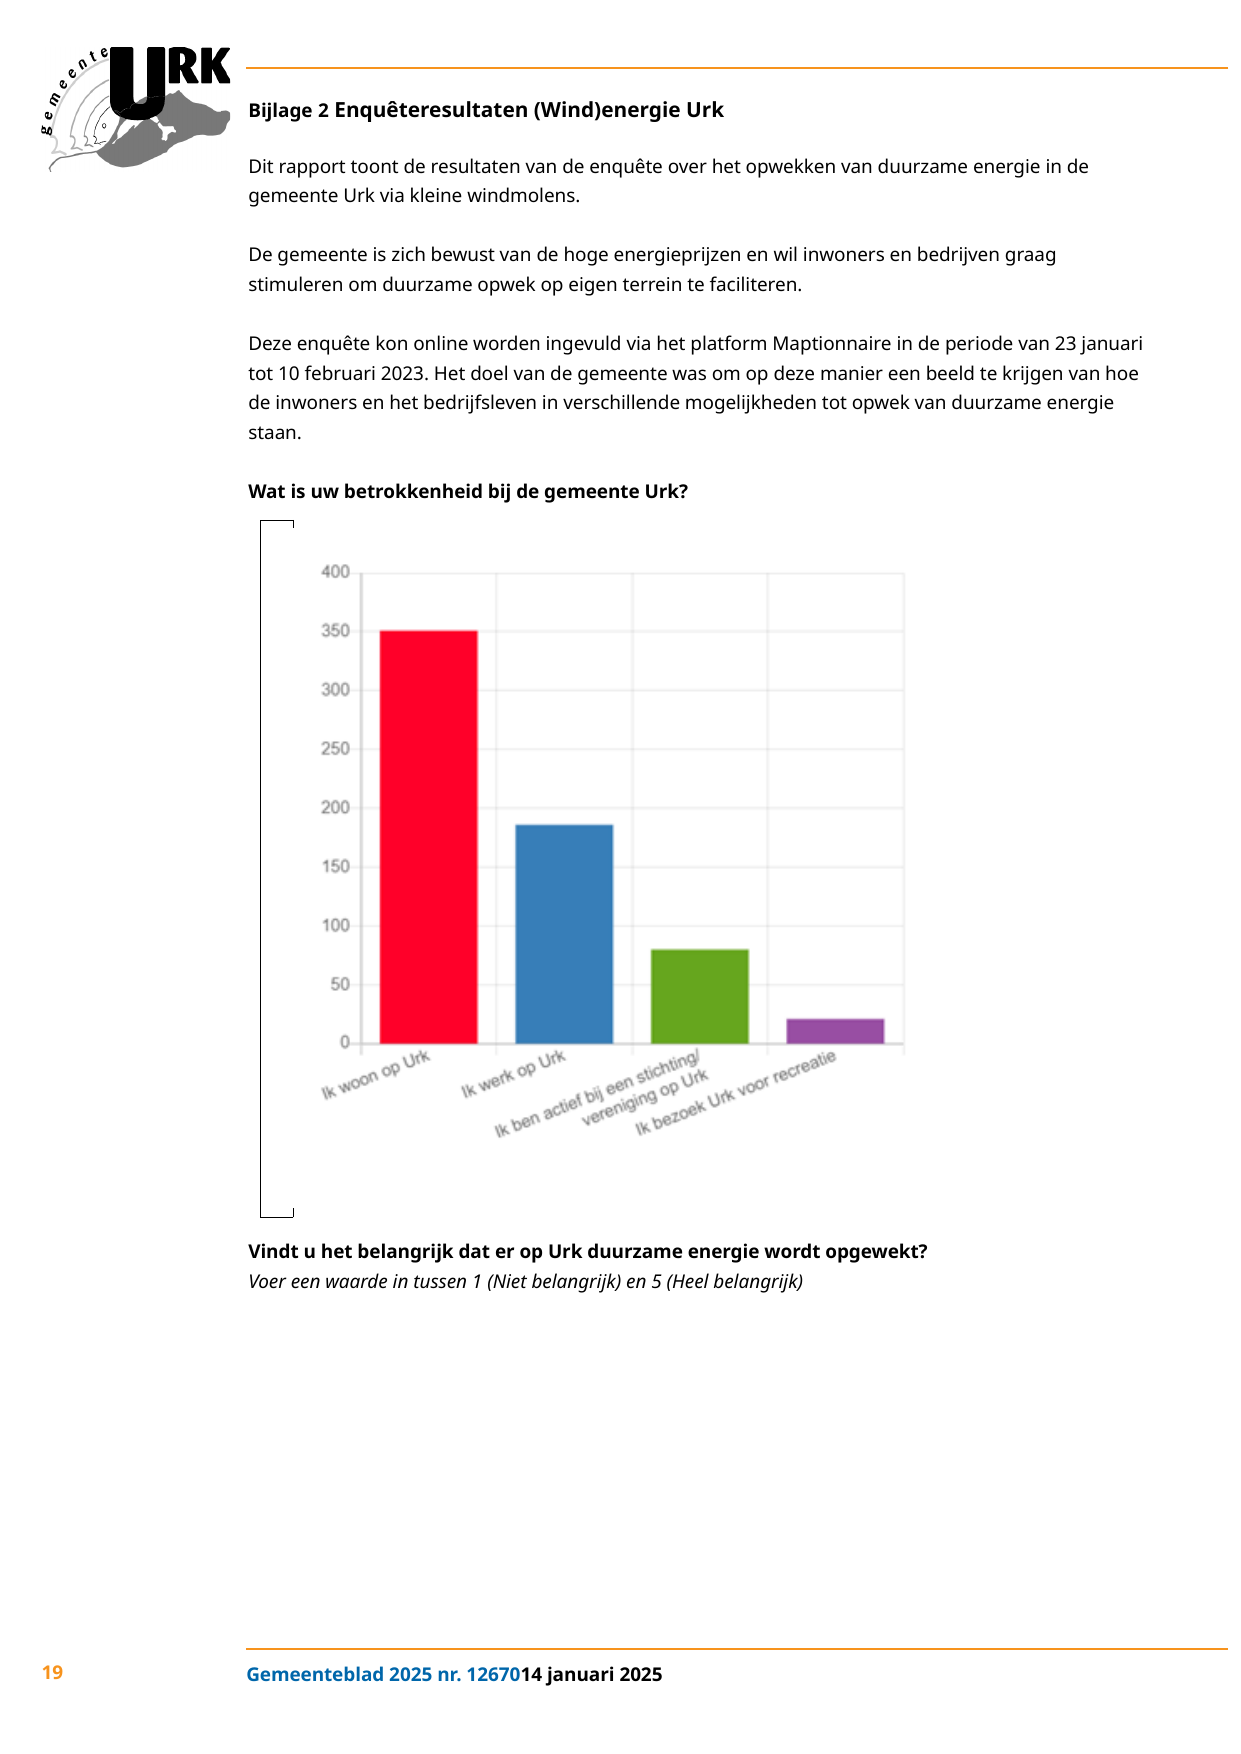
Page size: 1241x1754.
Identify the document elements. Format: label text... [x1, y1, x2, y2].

text Deze enquête kon online worden ingevuld via het platform Maptionnaire in de periode van 23 januari tot 10 februari 2023. Het doel van de gemeente was om op deze manier een beeld te krijgen van hoe de inwoners en het bedrijfsleven in verschillende mogelijkheden tot opwek van duurzame energie staan. [248, 330, 1152, 445]
text Dit rapport toont de resultaten van de enquête over het opwekken van duurzame energie in de gemeente Urk via kleine windmolens. [248, 153, 1152, 208]
picture [41, 47, 231, 172]
text Wat is uw betrokkenheid bij de gemeente Urk? [248, 478, 1152, 504]
picture [268, 528, 948, 1208]
text Vindt u het belangrijk dat er op Urk duurzame energie wordt opgewekt? [248, 1238, 1152, 1264]
text De gemeente is zich bewust van de hoge energieprijzen en wil inwoners en bedrijven graag stimuleren om duurzame opwek op eigen terrein te faciliteren. [248, 242, 1152, 297]
text Bijlage 2 Enquêteresultaten (Wind)energie Urk [248, 95, 1152, 123]
text Voer een waarde in tussen 1 (Niet belangrijk) en 5 (Heel belangrijk) [248, 1268, 1152, 1293]
